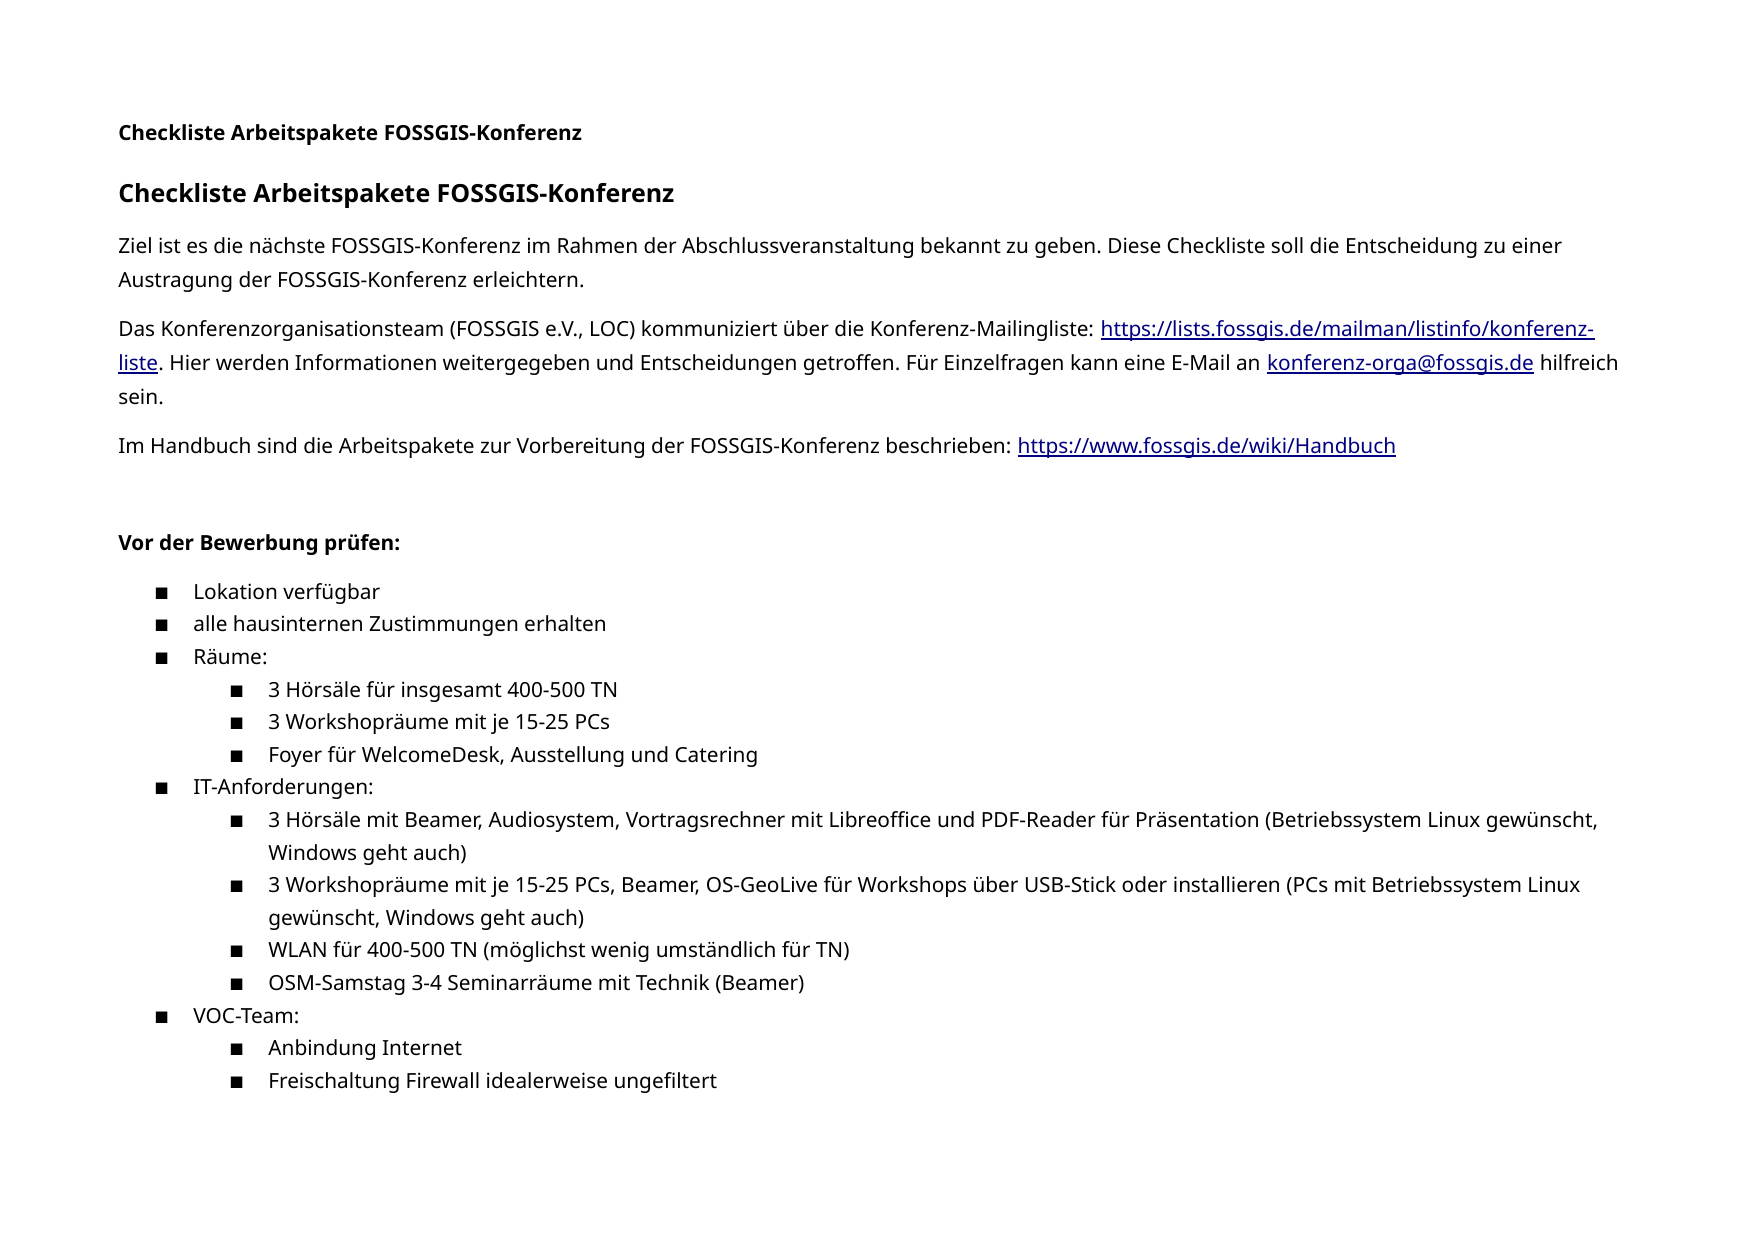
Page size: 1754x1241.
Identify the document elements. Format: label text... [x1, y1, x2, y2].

list Räume: [156, 642, 1636, 671]
list 3 Workshopräume mit je 15-25 PCs, Beamer, OS-GeoLive für Workshops über USB-Stick oder installieren (PCs mit Betriebssystem Linux gewünscht, Windows geht auch) [231, 870, 1636, 931]
text Checkliste Arbeitspakete FOSSGIS-Konferenz [118, 176, 1636, 210]
list alle hausinternen Zustimmungen erhalten [156, 609, 1636, 638]
list 3 Workshopräume mit je 15-25 PCs [231, 707, 1636, 736]
list Lokation verfügbar [156, 577, 1636, 605]
list VOC-Team: [156, 1001, 1636, 1029]
list WLAN für 400-500 TN (möglichst wenig umständlich für TN) [231, 936, 1636, 964]
list 3 Hörsäle für insgesamt 400-500 TN [231, 675, 1636, 703]
list Foyer für WelcomeDesk, Ausstellung und Catering [231, 740, 1636, 768]
text Vor der Bewerbung prüfen: [118, 528, 1636, 557]
list OSM-Samstag 3-4 Seminarräume mit Technik (Beamer) [231, 968, 1636, 997]
list IT-Anforderungen: [156, 772, 1636, 801]
text Ziel ist es die nächste FOSSGIS-Konferenz im Rahmen der Abschlussveranstaltung bekannt zu geben. Diese Checkliste soll die Entscheidung zu einer Austragung der FOSSGIS-Konferenz erleichtern. [118, 231, 1636, 294]
text Im Handbuch sind die Arbeitspakete zur Vorbereitung der FOSSGIS-Konferenz beschrieben: https://www.fossgis.de/wiki/Handbuch [118, 431, 1636, 459]
text Das Konferenzorganisationsteam (FOSSGIS e.V., LOC) kommuniziert über die Konferenz-Mailingliste: https://lists.fossgis.de/mailman/listinfo/konferenz-liste. Hier werden Informationen weitergegeben und Entscheidungen getroffen. Für Einzelfragen kann eine E-Mail an konferenz-orga@fossgis.de hilfreich sein. [118, 314, 1636, 411]
list Anbindung Internet [231, 1033, 1636, 1062]
list Freischaltung Firewall idealerweise ungefiltert [231, 1066, 1636, 1094]
list 3 Hörsäle mit Beamer, Audiosystem, Vortragsrechner mit Libreoffice und PDF-Reader für Präsentation (Betriebssystem Linux gewünscht, Windows geht auch) [231, 805, 1636, 866]
